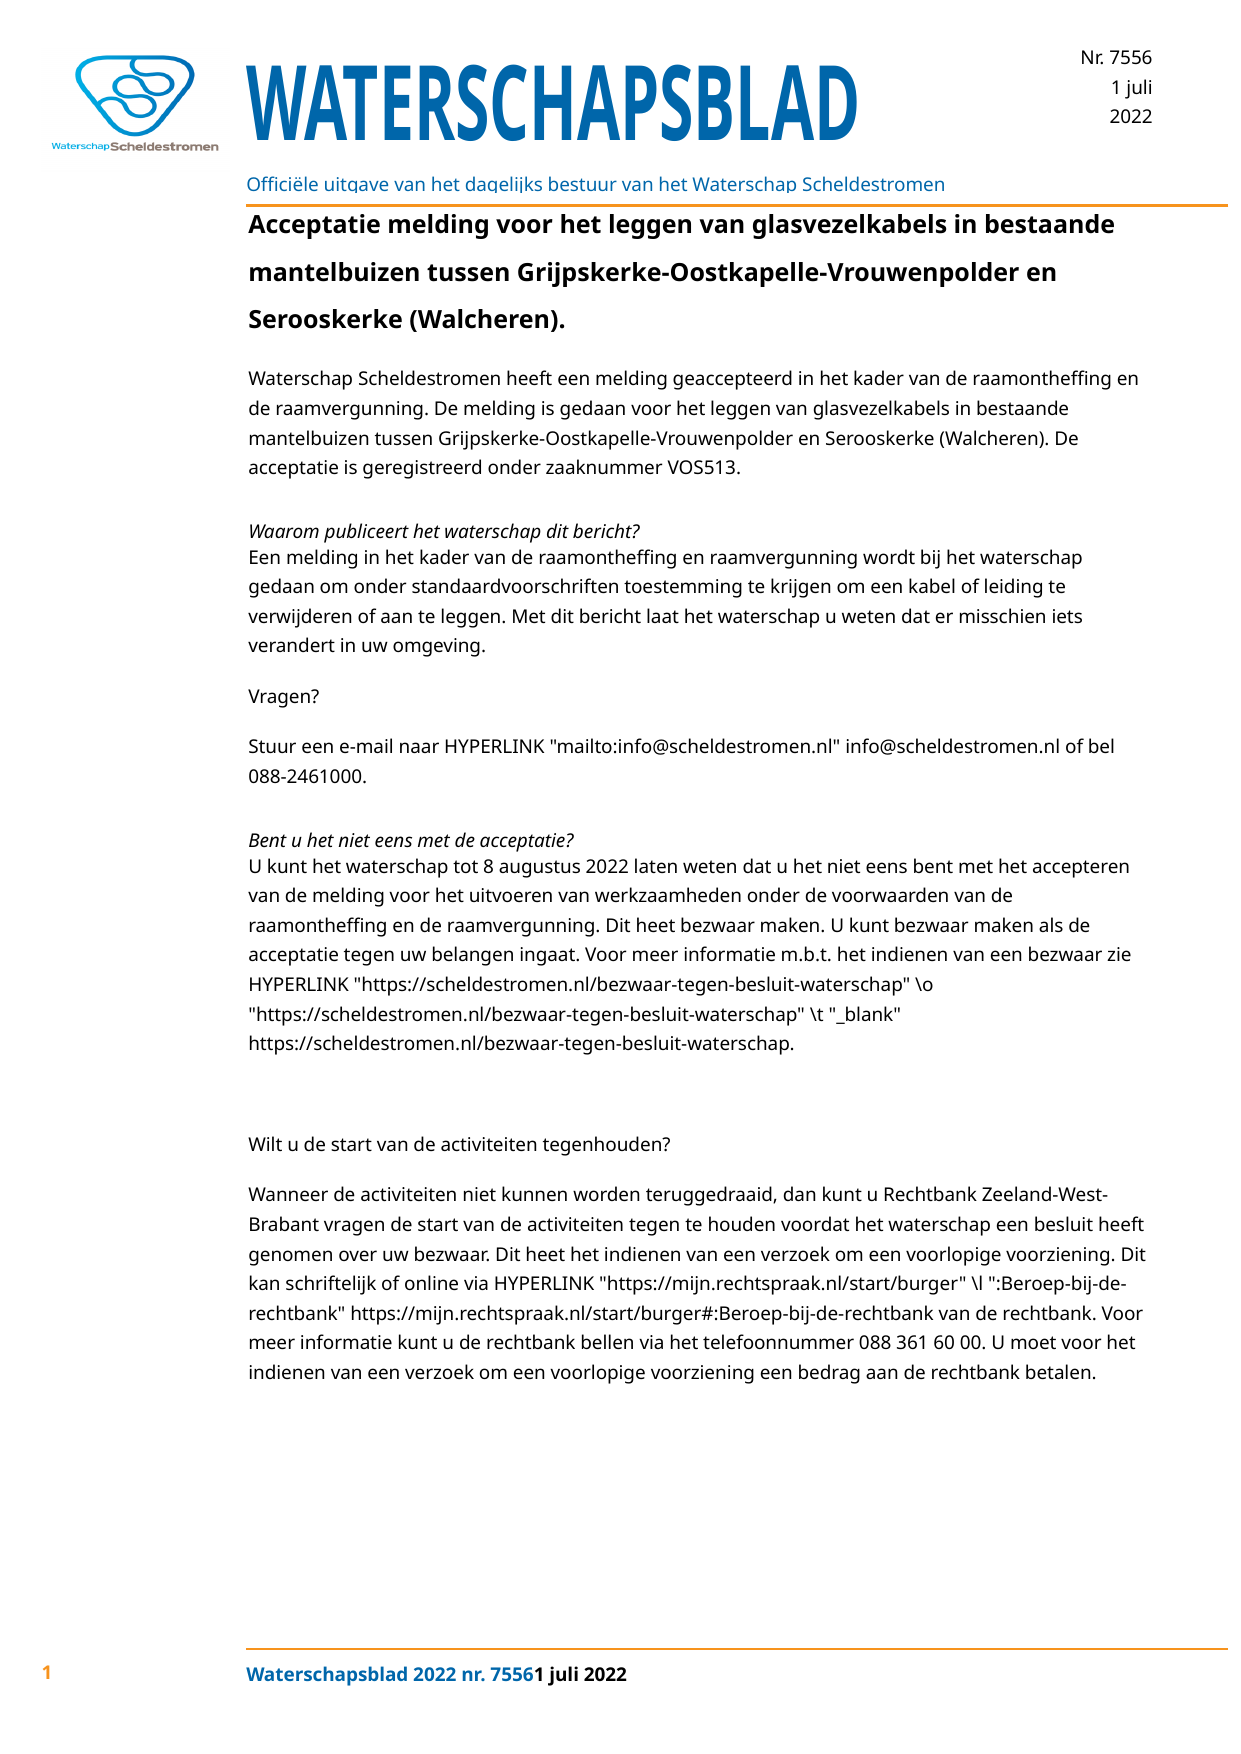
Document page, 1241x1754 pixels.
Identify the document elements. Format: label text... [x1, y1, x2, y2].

text Bent u het niet eens met de acceptatie? [248, 827, 1152, 853]
text Stuur een e-mail naar HYPERLINK "mailto:info@scheldestromen.nl" info@scheldestromen.nl of bel 088-2461000. [248, 733, 1152, 789]
text Vragen? [248, 683, 1152, 709]
text Waarom publiceert het waterschap dit bericht? [248, 518, 1152, 544]
text Wilt u de start van de activiteiten tegenhouden? [248, 1131, 1152, 1157]
text Een melding in het kader van de raamontheffing en raamvergunning wordt bij het waterschap gedaan om onder standaardvoorschriften toestemming te krijgen om een kabel of leiding te verwijderen of aan te leggen. Met dit bericht laat het waterschap u weten dat er misschien iets verandert in uw omgeving. [248, 544, 1152, 658]
picture [41, 47, 231, 172]
text Acceptatie melding voor het leggen van glasvezelkabels in bestaande mantelbuizen tussen Grijpskerke-Oostkapelle-Vrouwenpolder en Serooskerke (Walcheren). [248, 207, 1152, 336]
text Waterschap Scheldestromen heeft een melding geaccepteerd in het kader van de raamontheffing en de raamvergunning. De melding is gedaan voor het leggen van glasvezelkabels in bestaande mantelbuizen tussen Grijpskerke-Oostkapelle-Vrouwenpolder en Serooskerke (Walcheren). De acceptatie is geregistreerd onder zaaknummer VOS513. [248, 366, 1152, 480]
text U kunt het waterschap tot 8 augustus 2022 laten weten dat u het niet eens bent met het accepteren van de melding voor het uitvoeren van werkzaamheden onder de voorwaarden van de raamontheffing en de raamvergunning. Dit heet bezwaar maken. U kunt bezwaar maken als de acceptatie tegen uw belangen ingaat. Voor meer informatie m.b.t. het indienen van een bezwaar zie HYPERLINK "https://scheldestromen.nl/bezwaar-tegen-besluit-waterschap" \o "https://scheldestromen.nl/bezwaar-tegen-besluit-waterschap" \t "_blank" https://scheldestromen.nl/bezwaar-tegen-besluit-waterschap. [248, 853, 1152, 1056]
text Wanneer de activiteiten niet kunnen worden teruggedraaid, dan kunt u Rechtbank Zeeland-West-Brabant vragen de start van de activiteiten tegen te houden voordat het waterschap een besluit heeft genomen over uw bezwaar. Dit heet het indienen van een verzoek om een voorlopige voorziening. Dit kan schriftelijk of online via HYPERLINK "https://mijn.rechtspraak.nl/start/burger" \l ":Beroep-bij-de-rechtbank" https://mijn.rechtspraak.nl/start/burger#:Beroep-bij-de-rechtbank van de rechtbank. Voor meer informatie kunt u de rechtbank bellen via het telefoonnummer 088 361 60 00. U moet voor het indienen van een verzoek om een voorlopige voorziening een bedrag aan de rechtbank betalen. [248, 1182, 1152, 1385]
